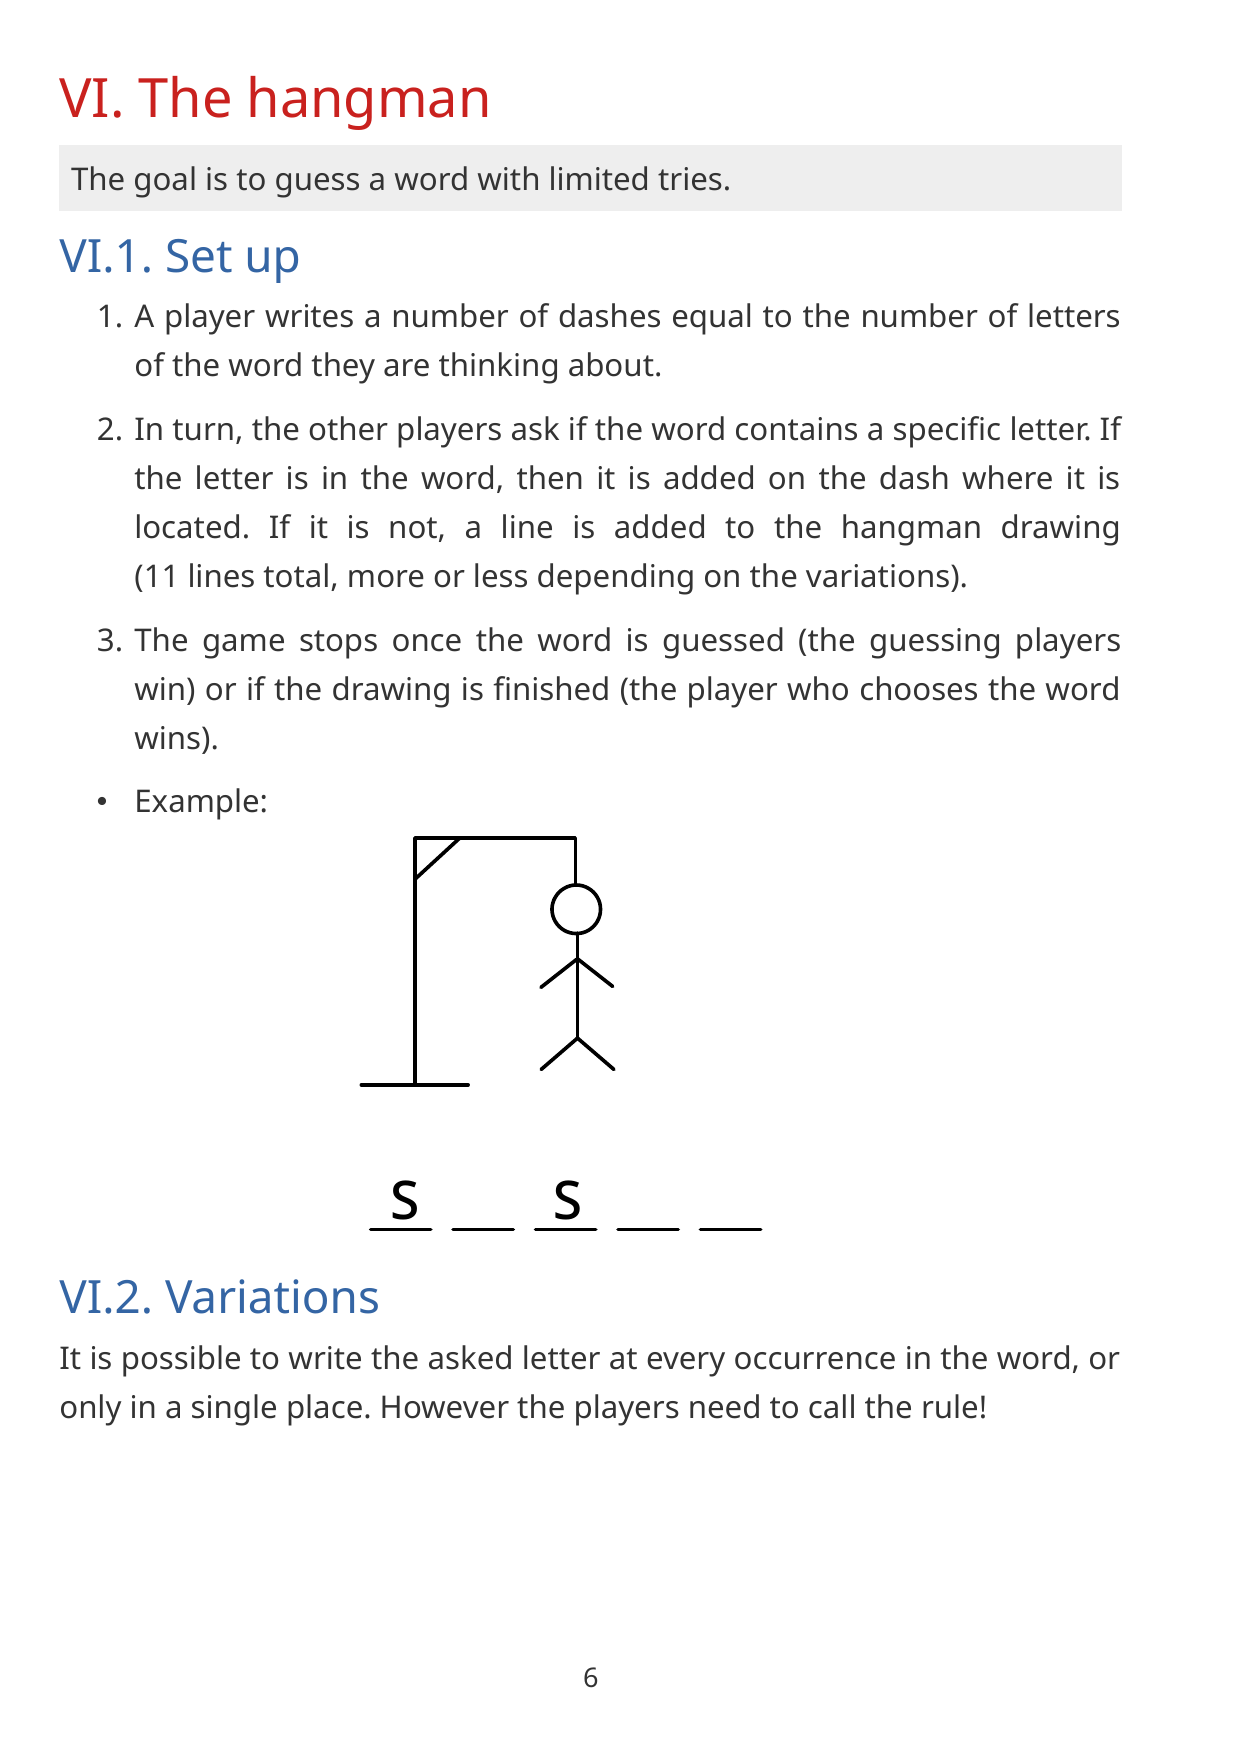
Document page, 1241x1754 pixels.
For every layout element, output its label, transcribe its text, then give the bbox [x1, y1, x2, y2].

subtitle Set up [59, 223, 1122, 286]
subtitle The hangman [59, 59, 1122, 133]
list The game stops once the word is guessed (the guessing players win) or if the drawing is finished (the player who chooses the word wins). [97, 618, 1122, 758]
text The goal is to guess a word with limited tries. [59, 145, 1122, 211]
list A player writes a number of dashes equal to the number of letters of the word they are thinking about. [97, 294, 1122, 386]
list Example: [97, 779, 1122, 822]
text It is possible to write the asked letter at every occurrence in the word, or only in a single place. However the players need to call the rule! [59, 1336, 1122, 1427]
subtitle Variations [59, 855, 1122, 1327]
list In turn, the other players ask if the word contains a specific letter. If the letter is in the word, then it is added on the dash where it is located. If it is not, a line is added to the hangman drawing (11 lines total, more or less depending on the variations). [97, 407, 1122, 597]
